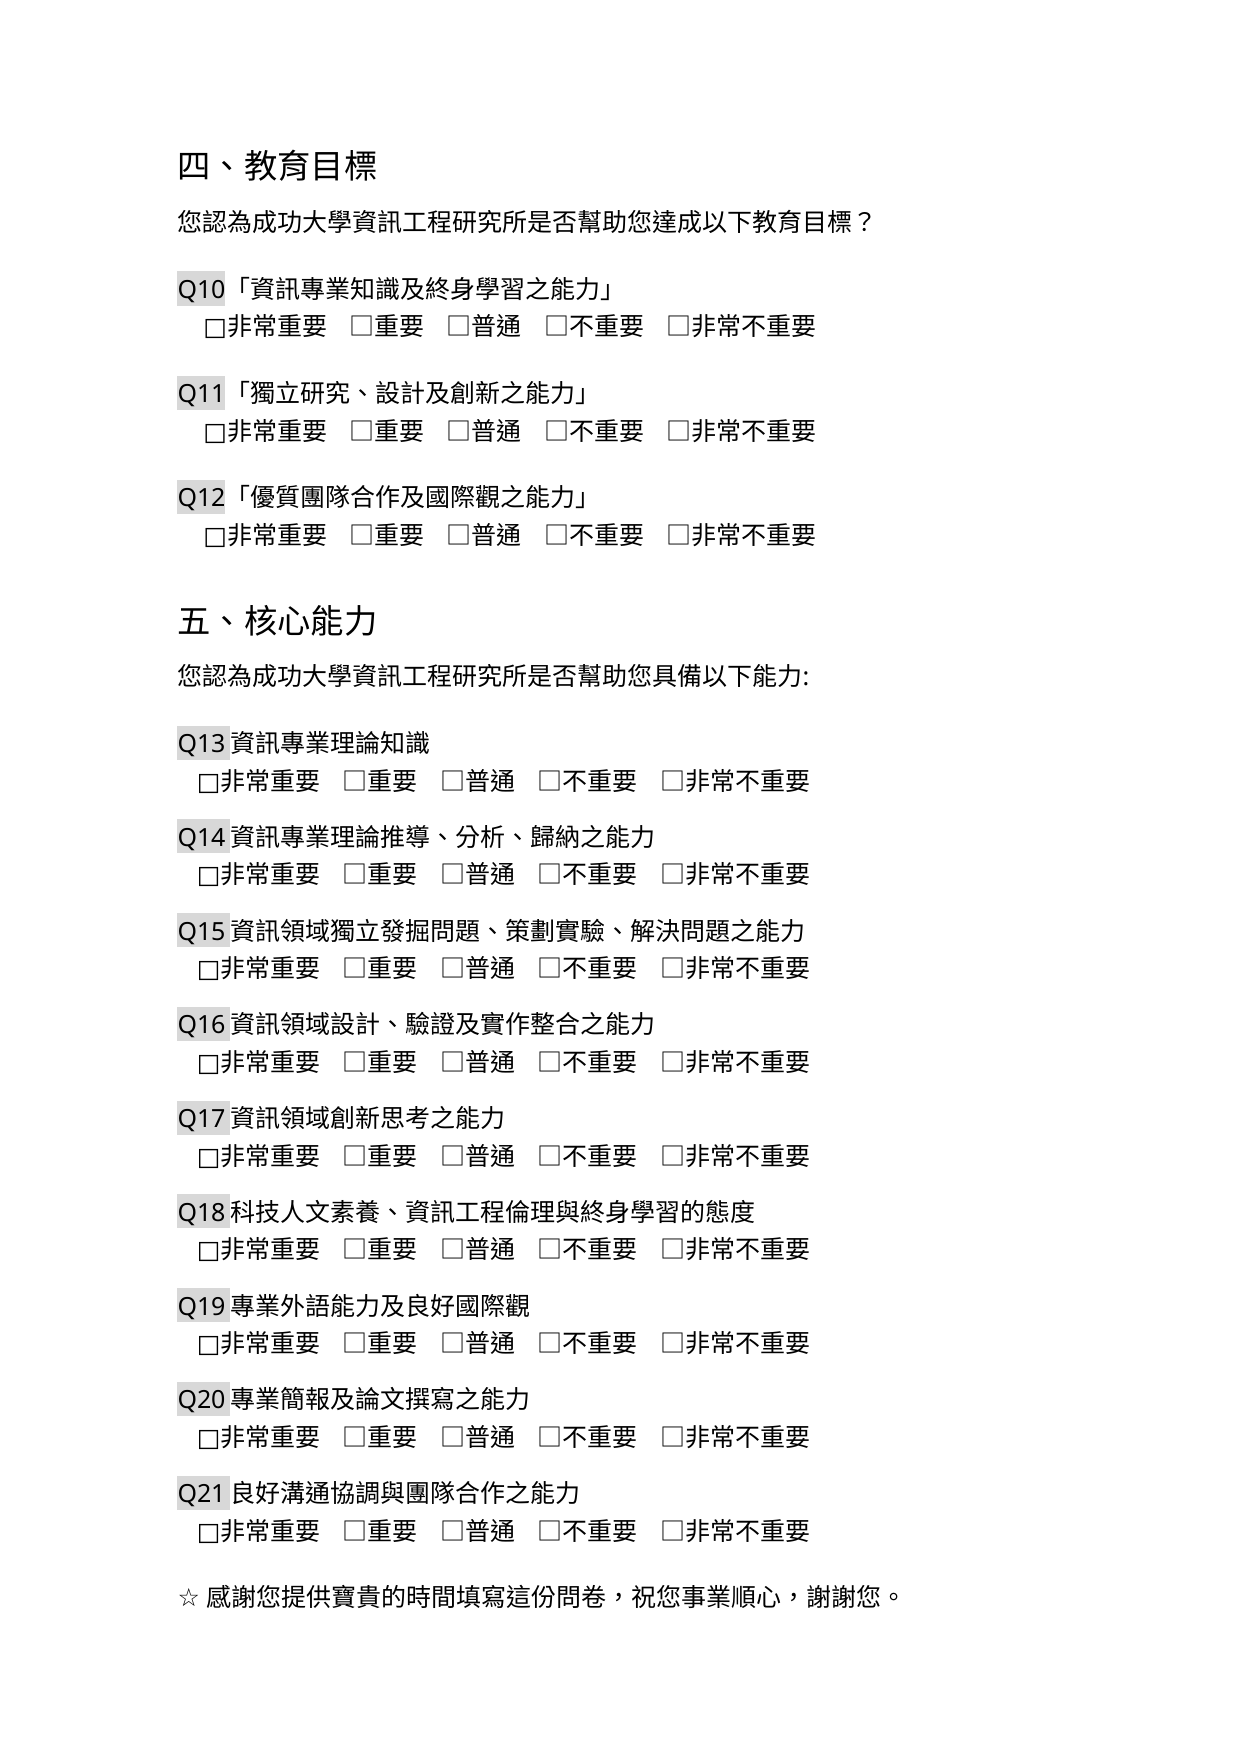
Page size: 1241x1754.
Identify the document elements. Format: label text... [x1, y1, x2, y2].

text □非常重要 □重要 □普通 □不重要 □非常不重要 [177, 1323, 1063, 1360]
text 五、核心能力 [177, 581, 1063, 656]
text □非常重要 □重要 □普通 □不重要 □非常不重要 [177, 854, 1063, 892]
text Q12「優質團隊合作及國際觀之能力」 [177, 477, 1063, 514]
text 四、教育目標 [177, 127, 1063, 202]
text Q15資訊領域獨立發掘問題、策劃實驗、解決問題之能力 [177, 910, 1063, 948]
text □非常重要 □重要 □普通 □不重要 □非常不重要 [177, 1135, 1063, 1173]
text □非常重要 □重要 □普通 □不重要 □非常不重要 [177, 514, 1063, 552]
text □非常重要 □重要 □普通 □不重要 □非常不重要 [177, 306, 1063, 344]
text Q20專業簡報及論文撰寫之能力 [177, 1379, 1063, 1417]
text Q10「資訊專業知識及終身學習之能力」 [177, 269, 1063, 306]
text 您認為成功大學資訊工程研究所是否幫助您具備以下能力: [177, 656, 1063, 694]
text Q17資訊領域創新思考之能力 [177, 1098, 1063, 1135]
text ☆ 感謝您提供寶貴的時間填寫這份問卷，祝您事業順心，謝謝您。 [177, 1577, 1063, 1614]
text □非常重要 □重要 □普通 □不重要 □非常不重要 [177, 1229, 1063, 1267]
text □非常重要 □重要 □普通 □不重要 □非常不重要 [177, 1042, 1063, 1079]
text Q19專業外語能力及良好國際觀 [177, 1285, 1063, 1323]
text Q11「獨立研究、設計及創新之能力」 [177, 373, 1063, 410]
text □非常重要 □重要 □普通 □不重要 □非常不重要 [177, 1417, 1063, 1454]
text Q16資訊領域設計、驗證及實作整合之能力 [177, 1004, 1063, 1042]
text □非常重要 □重要 □普通 □不重要 □非常不重要 [177, 1510, 1063, 1548]
text Q21良好溝通協調與團隊合作之能力 [177, 1473, 1063, 1510]
text □非常重要 □重要 □普通 □不重要 □非常不重要 [177, 948, 1063, 985]
text □非常重要 □重要 □普通 □不重要 □非常不重要 [177, 410, 1063, 448]
text Q18科技人文素養、資訊工程倫理與終身學習的態度 [177, 1192, 1063, 1229]
text Q13資訊專業理論知識 [177, 723, 1063, 760]
text □非常重要 □重要 □普通 □不重要 □非常不重要 [177, 760, 1063, 798]
text 您認為成功大學資訊工程研究所是否幫助您達成以下教育目標？ [177, 202, 1063, 239]
text Q14資訊專業理論推導、分析、歸納之能力 [177, 817, 1063, 854]
